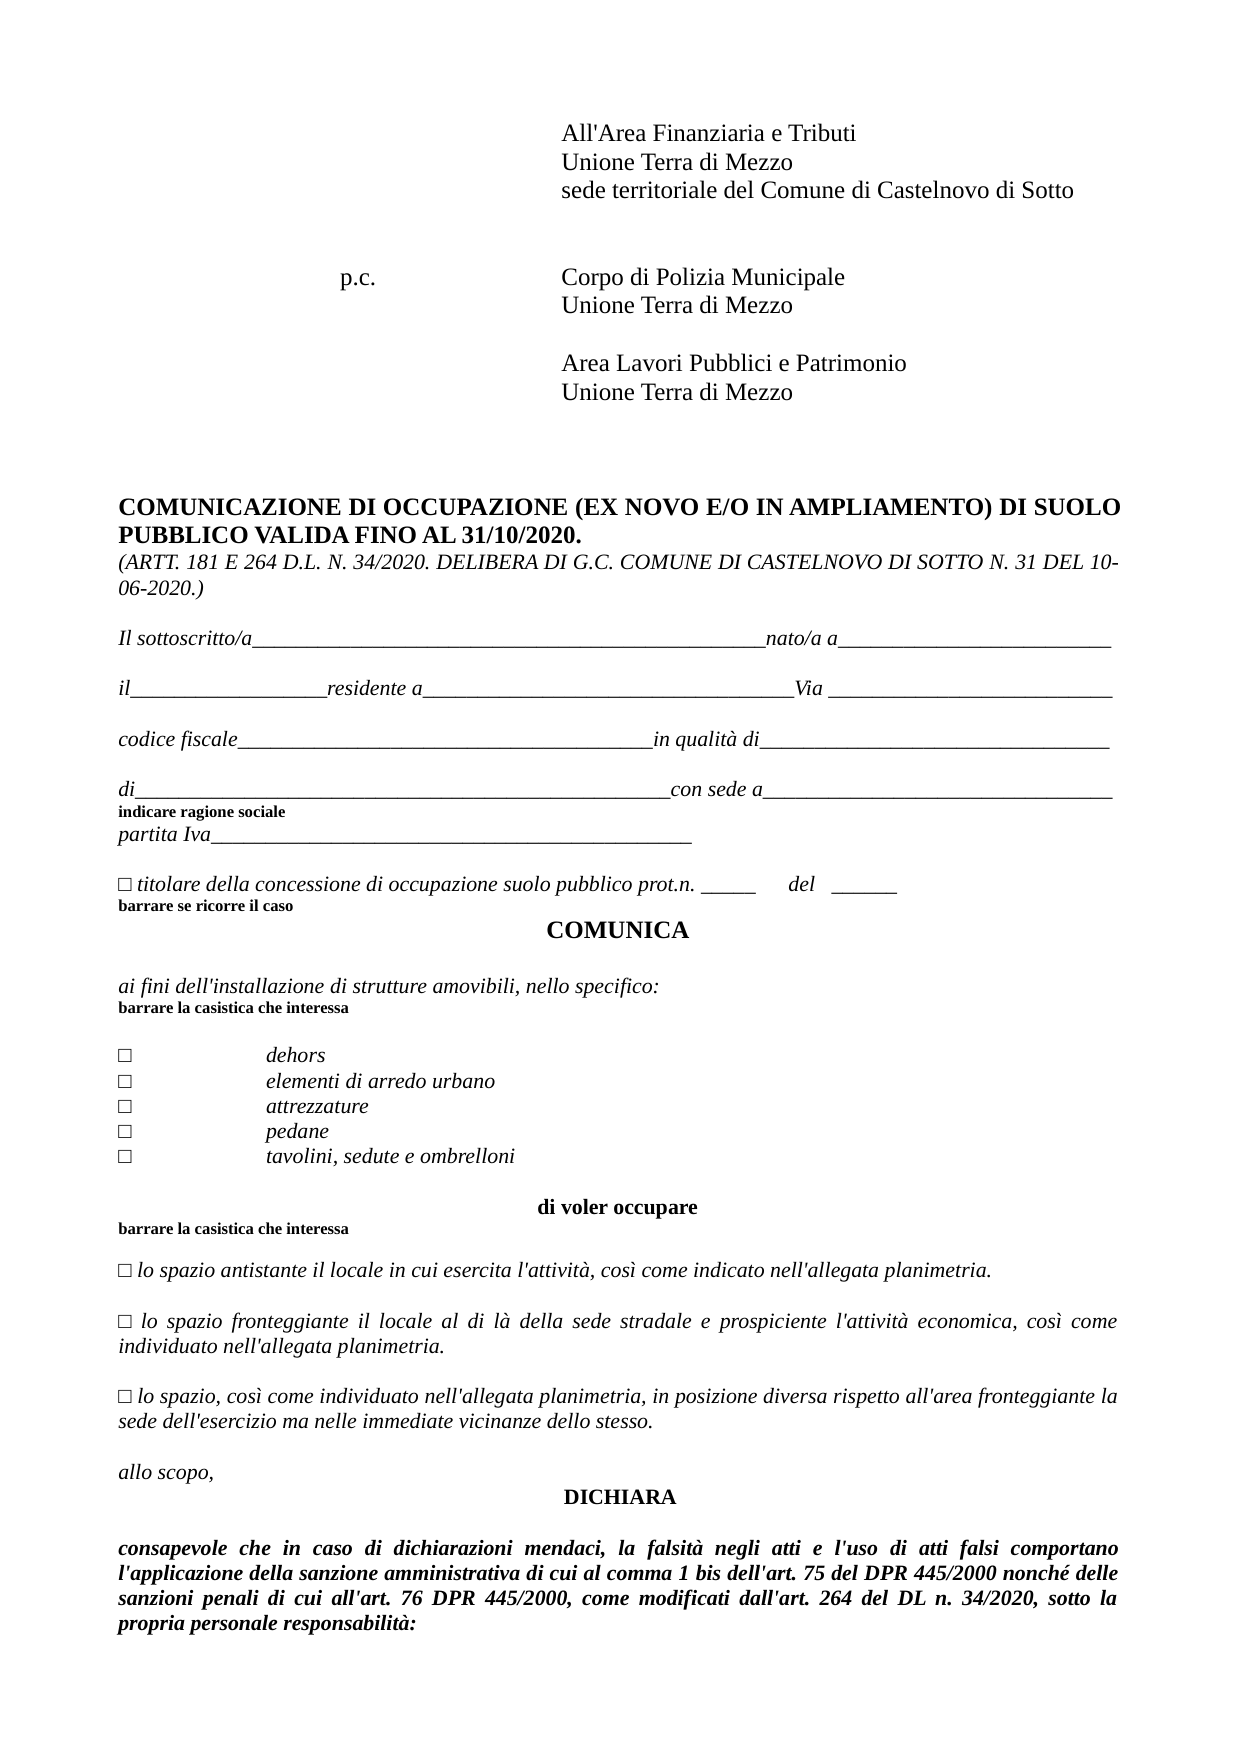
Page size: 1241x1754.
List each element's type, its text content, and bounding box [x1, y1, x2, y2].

text di voler occupare [118, 1194, 1122, 1219]
text □ lo spazio antistante il locale in cui esercita l'attività, così come indicato nell'allegata planimetria. [118, 1257, 1122, 1282]
text Il sottoscritto/a_______________________________________________nato/a a_________________________ [118, 625, 1122, 650]
text (ARTT. 181 E 264 D.L. N. 34/2020. DELIBERA DI G.C. COMUNE DI CASTELNOVO DI SOTTO N. 31 DEL 10-06-2020.) [118, 549, 1122, 600]
text di_________________________________________________con sede a________________________________ [118, 776, 1122, 801]
text sede territoriale del Comune di Castelnovo di Sotto [118, 176, 1122, 204]
text □ lo spazio, così come individuato nell'allegata planimetria, in posizione diversa rispetto all'area fronteggiante la sede dell'esercizio ma nelle immediate vicinanze dello stesso. [118, 1383, 1122, 1434]
text DICHIARA [118, 1484, 1122, 1509]
text □ attrezzature [118, 1093, 1122, 1118]
text COMUNICAZIONE DI OCCUPAZIONE (EX NOVO E/O IN AMPLIAMENTO) DI SUOLO PUBBLICO VALIDA FINO AL 31/10/2020. [118, 492, 1122, 549]
text Unione Terra di Mezzo [118, 377, 1122, 406]
text All'Area Finanziaria e Tributi [118, 118, 1122, 147]
text Unione Terra di Mezzo [118, 147, 1122, 176]
text barrare se ricorre il caso [118, 896, 1122, 915]
text ai fini dell'installazione di strutture amovibili, nello specifico: [118, 973, 1122, 998]
text allo scopo, [118, 1459, 1122, 1484]
text Unione Terra di Mezzo [118, 291, 1122, 319]
text □ pedane [118, 1118, 1122, 1143]
text il__________________residente a__________________________________Via __________________________ [118, 675, 1122, 701]
text COMUNICA [118, 915, 1122, 944]
text p.c. Corpo di Polizia Municipale [118, 262, 1122, 291]
text codice fiscale______________________________________in qualità di________________________________ [118, 726, 1122, 751]
text Area Lavori Pubblici e Patrimonio [118, 348, 1122, 377]
text partita Iva____________________________________________ [118, 821, 1122, 846]
text □ titolare della concessione di occupazione suolo pubblico prot.n. _____ del ______ [118, 871, 1122, 896]
text □ dehors [118, 1042, 1122, 1068]
text consapevole che in caso di dichiarazioni mendaci, la falsità negli atti e l'uso di atti falsi comportano l'applicazione della sanzione amministrativa di cui al comma 1 bis dell'art. 75 del DPR 445/2000 nonché delle sanzioni penali di cui all'art. 76 DPR 445/2000, come modificati dall'art. 264 del DL n. 34/2020, sotto la propria personale responsabilità: [118, 1534, 1122, 1635]
text □ tavolini, sedute e ombrelloni [118, 1143, 1122, 1168]
text indicare ragione sociale [118, 801, 1122, 821]
text barrare la casistica che interessa [118, 1219, 1122, 1238]
text □ elementi di arredo urbano [118, 1068, 1122, 1093]
text barrare la casistica che interessa [118, 998, 1122, 1017]
text □ lo spazio fronteggiante il locale al di là della sede stradale e prospiciente l'attività economica, così come individuato nell'allegata planimetria. [118, 1308, 1122, 1358]
